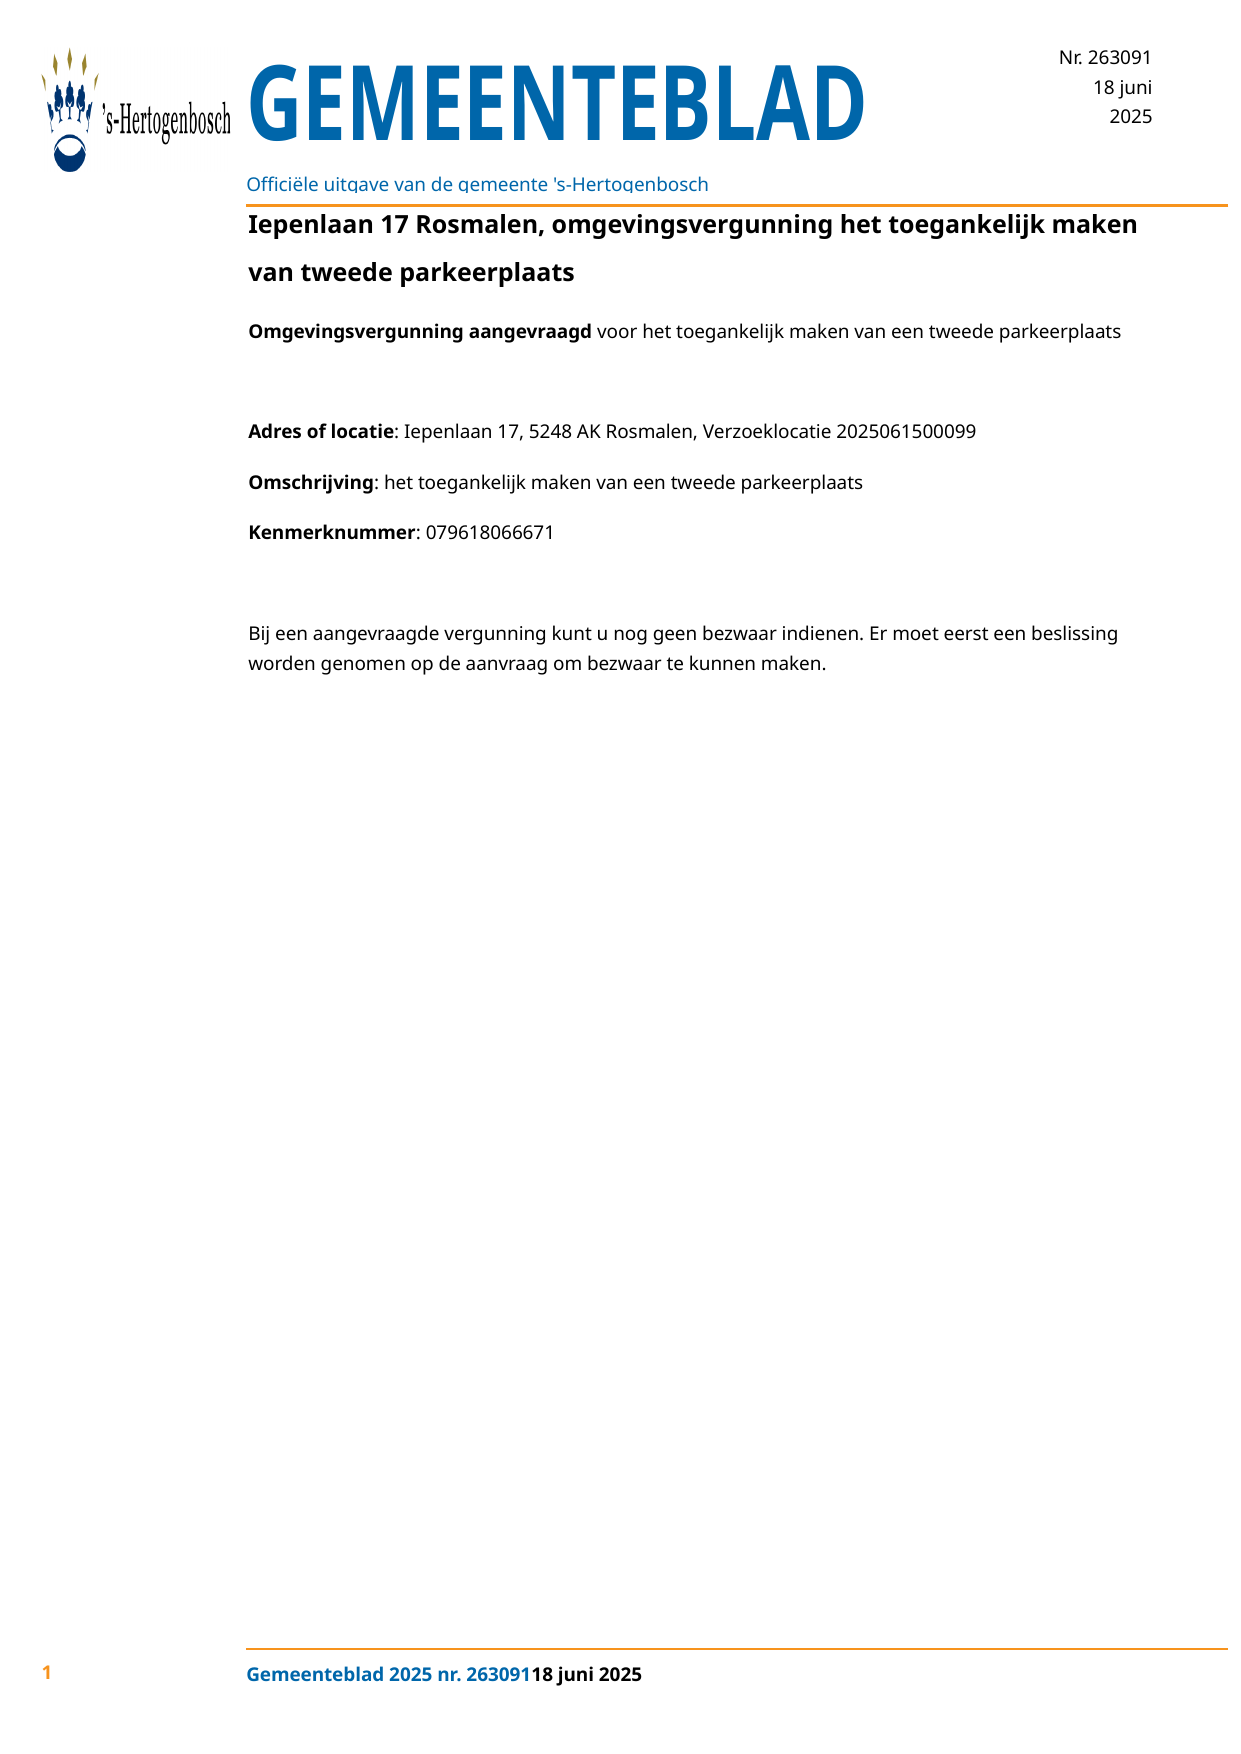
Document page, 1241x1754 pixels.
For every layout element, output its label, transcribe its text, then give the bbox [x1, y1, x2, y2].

text Omschrijving: het toegankelijk maken van een tweede parkeerplaats [248, 469, 1152, 495]
text Kenmerknummer: 079618066671 [248, 519, 1152, 545]
text Adres of locatie: Iepenlaan 17, 5248 AK Rosmalen, Verzoeklocatie 2025061500099 [248, 419, 1152, 444]
picture [41, 47, 231, 172]
text Bij een aangevraagde vergunning kunt u nog geen bezwaar indienen. Er moet eerst een beslissing worden genomen op de aanvraag om bezwaar te kunnen maken. [248, 620, 1152, 676]
text Iepenlaan 17 Rosmalen, omgevingsvergunning het toegankelijk maken van tweede parkeerplaats [248, 207, 1152, 288]
text Omgevingsvergunning aangevraagd voor het toegankelijk maken van een tweede parkeerplaats [248, 318, 1152, 344]
